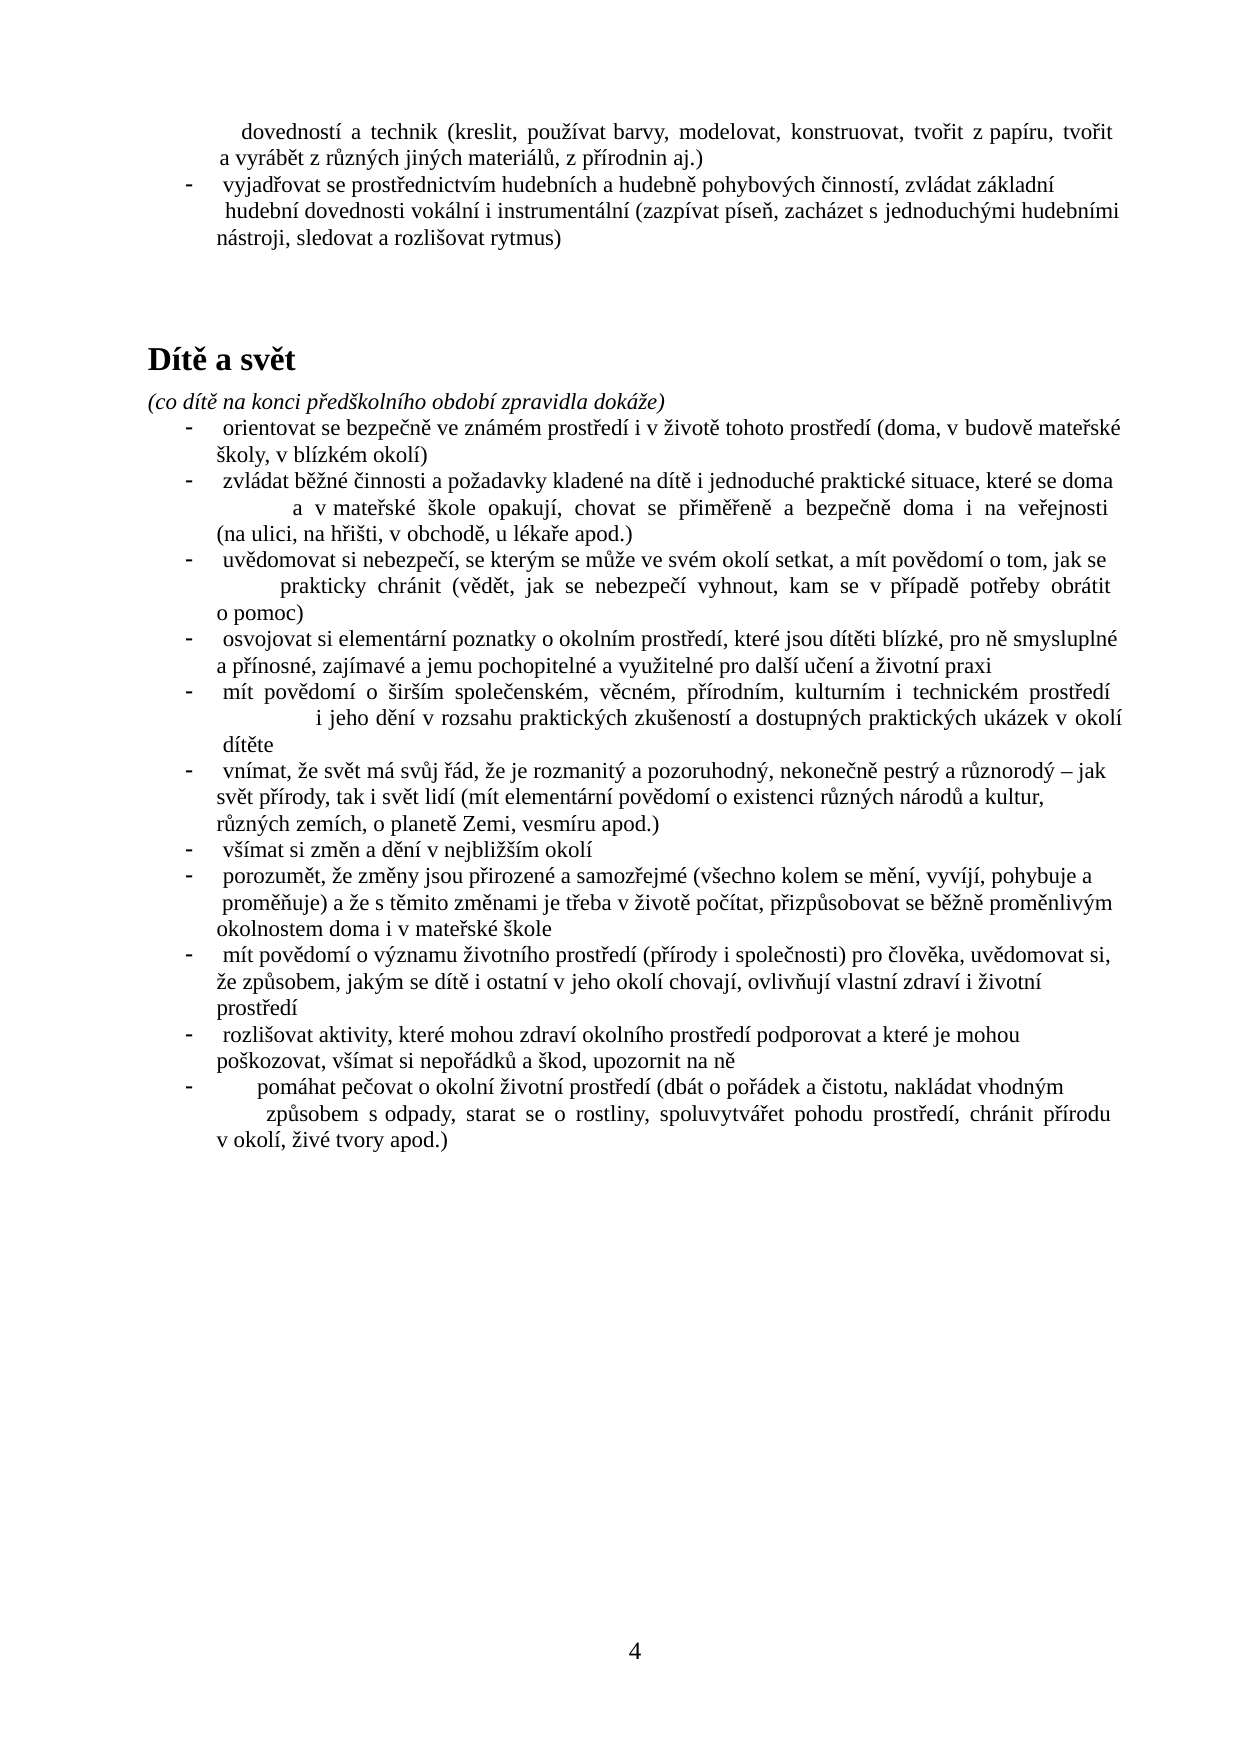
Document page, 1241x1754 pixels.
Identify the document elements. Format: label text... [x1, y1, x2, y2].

list všímat si změn a dění v nejbližším okolí [185, 836, 1122, 862]
text poškozovat, všímat si nepořádků a škod, upozornit na ně [148, 1047, 1122, 1073]
list mít povědomí o širším společenském, věcném, přírodním, kulturním i technickém prostředí i jeho dění v rozsahu praktických zkušeností a dostupných praktických ukázek v okolí dítěte [185, 678, 1122, 757]
list porozumět, že změny jsou přirozené a samozřejmé (všechno kolem se mění, vyvíjí, pohybuje a [185, 862, 1122, 889]
text že způsobem, jakým se dítě i ostatní v jeho okolí chovají, ovlivňují vlastní zdraví i životní [148, 968, 1122, 994]
list mít povědomí o významu životního prostředí (přírody i společnosti) pro člověka, uvědomovat si, [185, 942, 1122, 968]
list rozlišovat aktivity, které mohou zdraví okolního prostředí podporovat a které je mohou [185, 1021, 1122, 1047]
text hudební dovednosti vokální i instrumentální (zazpívat píseň, zacházet s jednoduchými hudebními [185, 197, 1122, 223]
list orientovat se bezpečně ve známém prostředí i v životě tohoto prostředí (doma, v budově mateřské [185, 414, 1122, 441]
text školy, v blízkém okolí) [148, 441, 1122, 467]
text a v mateřské škole opakují, chovat se přiměřeně a bezpečně doma i na veřejnosti (na ulici, na hřišti, v obchodě, u lékaře apod.) [148, 493, 1122, 546]
text způsobem s odpady, starat se o rostliny, spoluvytvářet pohodu prostředí, chránit přírodu v okolí, živé tvory apod.) [148, 1100, 1122, 1152]
list vyjadřovat se prostřednictvím hudebních a hudebně pohybových činností, zvládat základní [185, 171, 1122, 197]
text svět přírody, tak i svět lidí (mít elementární povědomí o existenci různých národů a kultur, [148, 783, 1122, 810]
text proměňuje) a že s těmito změnami je třeba v životě počítat, přizpůsobovat se běžně proměnlivým [148, 889, 1122, 915]
text prostředí [148, 994, 1122, 1021]
text dovedností a technik (kreslit, používat barvy, modelovat, konstruovat, tvořit z papíru, tvořit a vyrábět z různých jiných materiálů, z přírodnin aj.) [185, 118, 1122, 171]
text a přínosné, zajímavé a jemu pochopitelné a využitelné pro další učení a životní praxi [148, 652, 1122, 678]
list uvědomovat si nebezpečí, se kterým se může ve svém okolí setkat, a mít povědomí o tom, jak se [185, 546, 1122, 573]
text nástroji, sledovat a rozlišovat rytmus) [148, 223, 1122, 250]
text Dítě a svět [148, 339, 1122, 378]
text prakticky chránit (vědět, jak se nebezpečí vyhnout, kam se v případě potřeby obrátit o pomoc) [148, 573, 1122, 625]
list osvojovat si elementární poznatky o okolním prostředí, které jsou dítěti blízké, pro ně smysluplné [185, 625, 1122, 652]
list pomáhat pečovat o okolní životní prostředí (dbát o pořádek a čistotu, nakládat vhodným [185, 1073, 1122, 1100]
text okolnostem doma i v mateřské škole [148, 915, 1122, 942]
text různých zemích, o planetě Zemi, vesmíru apod.) [148, 810, 1122, 836]
list zvládat běžné činnosti a požadavky kladené na dítě i jednoduché praktické situace, které se doma [185, 467, 1122, 493]
text (co dítě na konci předškolního období zpravidla dokáže) [148, 388, 1122, 414]
list vnímat, že svět má svůj řád, že je rozmanitý a pozoruhodný, nekonečně pestrý a různorodý – jak [185, 757, 1122, 783]
